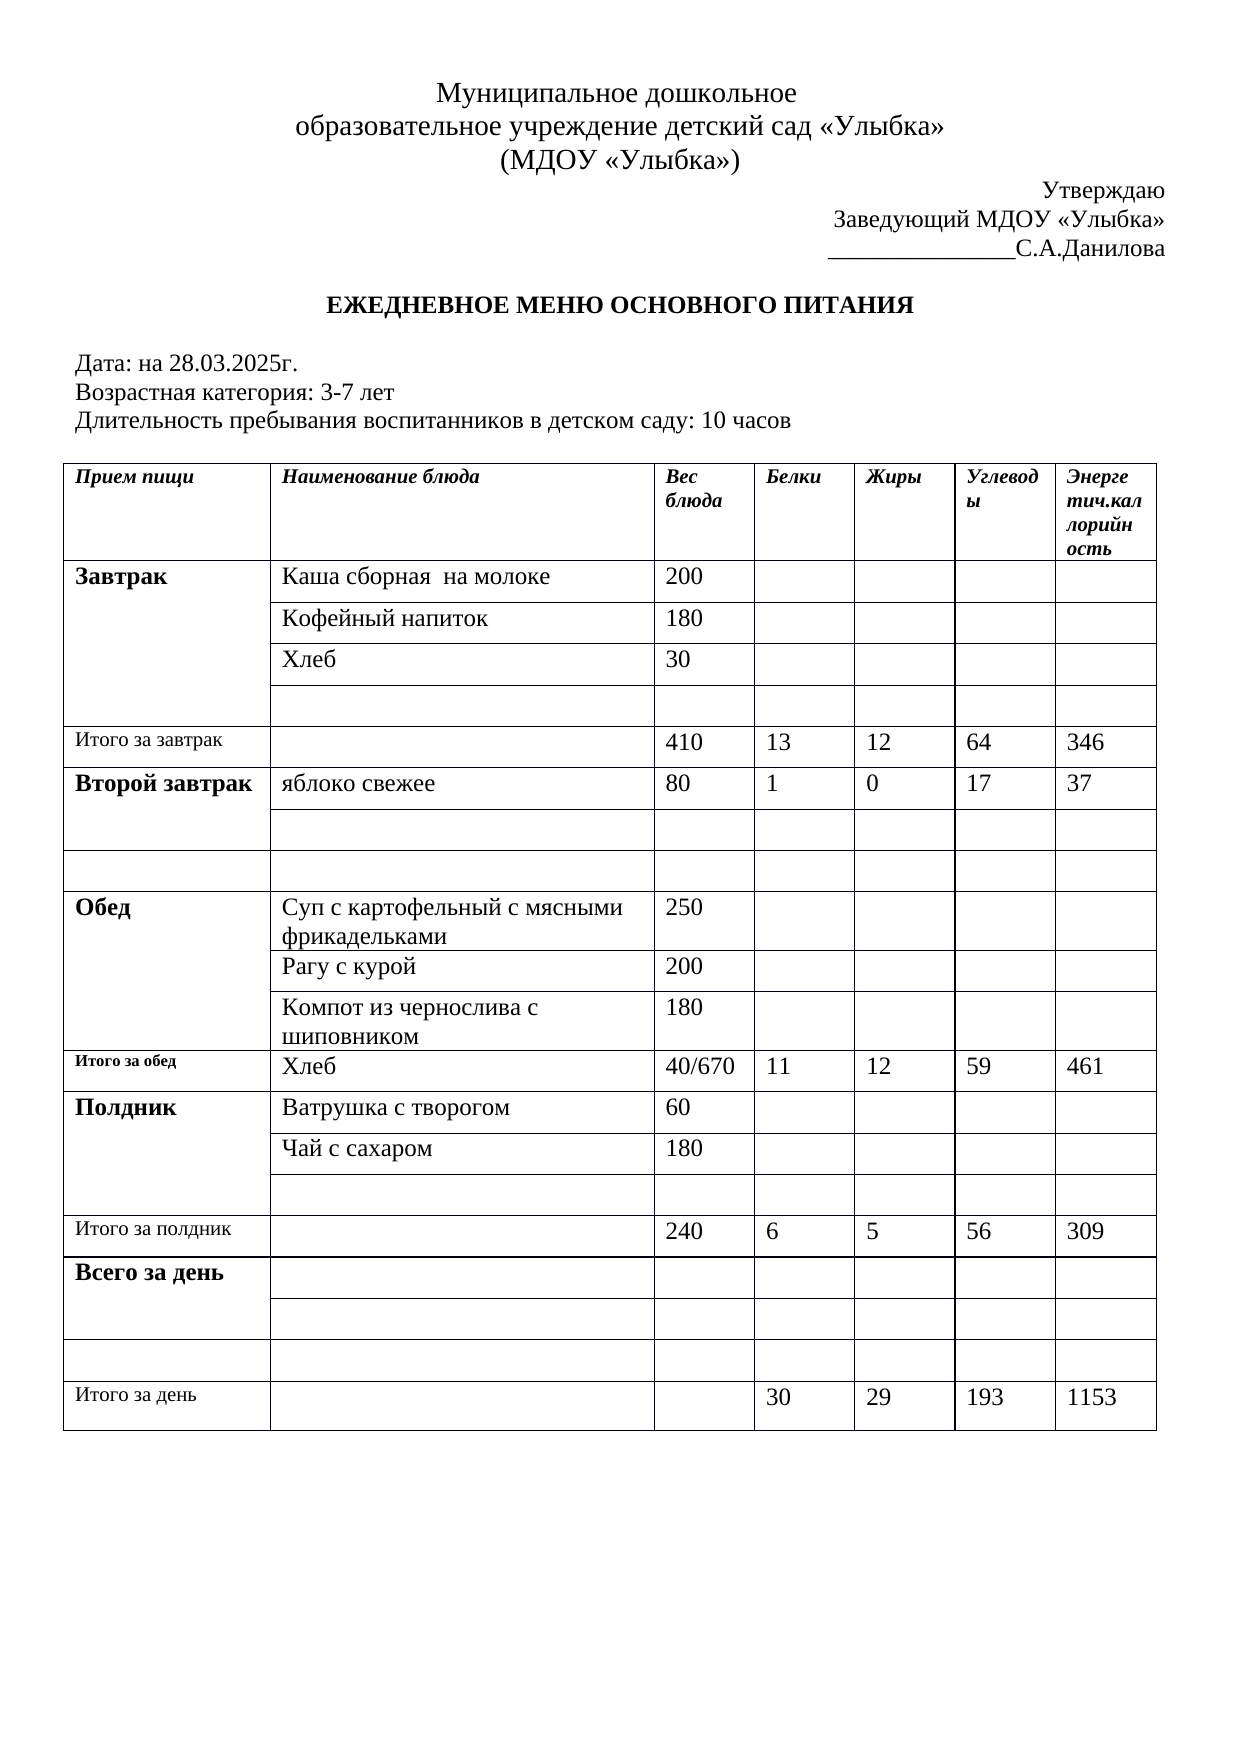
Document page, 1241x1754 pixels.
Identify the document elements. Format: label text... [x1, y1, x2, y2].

table_cell [1056, 951, 1156, 991]
table_cell [1056, 810, 1156, 850]
table_cell [655, 810, 754, 850]
table_cell [855, 992, 954, 1050]
table_cell [755, 1299, 854, 1339]
table_cell [655, 686, 754, 726]
table_cell Полдник [64, 1092, 270, 1215]
table_cell [755, 1175, 854, 1215]
table_cell Итого за обед [64, 1051, 270, 1091]
table_cell [1056, 892, 1156, 950]
table_cell [64, 1340, 270, 1381]
table_cell 180 [655, 1134, 754, 1174]
table_cell [855, 1092, 954, 1132]
table_cell Хлеб [271, 1051, 654, 1091]
table_header Энергетич.каллорийность [1056, 464, 1156, 560]
table_cell [755, 992, 854, 1050]
table_cell 5 [855, 1216, 954, 1256]
table_cell 346 [1056, 727, 1156, 767]
table_cell Итого за день [64, 1382, 270, 1430]
table_cell Хлеб [271, 644, 654, 684]
table_cell [271, 810, 654, 850]
table_cell [271, 851, 654, 891]
table_cell 40/670 [655, 1051, 754, 1091]
table_cell [855, 951, 954, 991]
table_cell [855, 644, 954, 684]
table_cell [755, 851, 854, 891]
table_cell [655, 1340, 754, 1381]
table_cell 30 [755, 1382, 854, 1430]
table_cell 180 [655, 992, 754, 1050]
table_cell [755, 951, 854, 991]
table_header Жиры [855, 464, 954, 560]
table_cell [855, 1340, 954, 1381]
table_cell [1056, 1299, 1156, 1339]
table_cell 37 [1056, 768, 1156, 808]
table_header Углеводы [956, 464, 1055, 560]
table_cell [655, 1299, 754, 1339]
table_cell [1056, 1092, 1156, 1132]
table_cell [1056, 644, 1156, 684]
table_cell [271, 686, 654, 726]
table_cell 200 [655, 951, 754, 991]
table_cell Ватрушка с творогом [271, 1092, 654, 1132]
text Длительность пребывания воспитанников в детском саду: 10 часов [75, 406, 1165, 434]
table_cell [1056, 851, 1156, 891]
table_cell [855, 561, 954, 602]
table_header Наименование блюда [271, 464, 654, 560]
table_cell [956, 644, 1055, 684]
table_cell [956, 992, 1055, 1050]
table_cell [755, 561, 854, 602]
text образовательное учреждение детский сад «Улыбка» [75, 108, 1165, 142]
table_cell [755, 1134, 854, 1174]
table_cell [956, 686, 1055, 726]
table_cell [271, 1382, 654, 1430]
table_cell Обед [64, 892, 270, 1050]
table_cell [956, 810, 1055, 850]
table_cell 30 [655, 644, 754, 684]
table_cell 193 [956, 1382, 1055, 1430]
table_header Прием пищи [64, 464, 270, 560]
table_cell 1153 [1056, 1382, 1156, 1430]
table_cell [271, 1258, 654, 1298]
text ЕЖЕДНЕВНОЕ МЕНЮ ОСНОВНОГО ПИТАНИЯ [75, 291, 1165, 319]
table_cell [1056, 992, 1156, 1050]
table_cell 309 [1056, 1216, 1156, 1256]
table_cell Каша сборная на молоке [271, 561, 654, 602]
table_cell Итого за завтрак [64, 727, 270, 767]
table_cell [956, 1258, 1055, 1298]
table_cell 56 [956, 1216, 1055, 1256]
table_cell Суп с картофельный с мясными фрикадельками [271, 892, 654, 950]
table_cell [855, 1175, 954, 1215]
table_cell 80 [655, 768, 754, 808]
table_cell Рагу с курой [271, 951, 654, 991]
table_cell [855, 686, 954, 726]
table_cell [1056, 686, 1156, 726]
table_cell [1056, 1175, 1156, 1215]
table_cell [956, 1340, 1055, 1381]
table_cell [1056, 1258, 1156, 1298]
table_cell 250 [655, 892, 754, 950]
table_cell [855, 1299, 954, 1339]
table_cell [655, 1258, 754, 1298]
table_cell Всего за день [64, 1258, 270, 1339]
table_cell 180 [655, 603, 754, 643]
table_cell [655, 1382, 754, 1430]
table_cell 410 [655, 727, 754, 767]
table_cell 0 [855, 768, 954, 808]
table_cell 59 [956, 1051, 1055, 1091]
table_cell яблоко свежее [271, 768, 654, 808]
text Утверждаю [75, 176, 1165, 204]
table_cell 17 [956, 768, 1055, 808]
table_cell [855, 1258, 954, 1298]
table_cell 6 [755, 1216, 854, 1256]
text _______________С.А.Данилова [75, 233, 1165, 262]
table_cell 200 [655, 561, 754, 602]
text Возрастная категория: 3-7 лет [75, 377, 1165, 406]
table_header Белки [755, 464, 854, 560]
table_cell [956, 1175, 1055, 1215]
table_cell [755, 810, 854, 850]
table_cell [755, 1258, 854, 1298]
table_cell Чай с сахаром [271, 1134, 654, 1174]
table_cell [956, 892, 1055, 950]
table_cell [1056, 1134, 1156, 1174]
table_cell [855, 810, 954, 850]
table_cell 461 [1056, 1051, 1156, 1091]
table_cell [956, 561, 1055, 602]
table_cell [855, 1134, 954, 1174]
table_header Вес блюда [655, 464, 754, 560]
table_cell [855, 603, 954, 643]
table_cell 64 [956, 727, 1055, 767]
table_cell 29 [855, 1382, 954, 1430]
table_cell Кофейный напиток [271, 603, 654, 643]
table_cell [755, 1340, 854, 1381]
table_cell [956, 851, 1055, 891]
table_cell [271, 1216, 654, 1256]
table_cell [271, 727, 654, 767]
text Дата: на 28.03.2025г. [75, 348, 1165, 377]
table_cell [855, 892, 954, 950]
table_cell [64, 851, 270, 891]
table_cell [855, 851, 954, 891]
table_cell [956, 1092, 1055, 1132]
table_cell [271, 1299, 654, 1339]
table_cell Второй завтрак [64, 768, 270, 850]
table_cell 12 [855, 1051, 954, 1091]
table_cell 1 [755, 768, 854, 808]
table_cell [755, 603, 854, 643]
table_cell [655, 851, 754, 891]
text (МДОУ «Улыбка») [75, 142, 1165, 176]
table_cell [271, 1340, 654, 1381]
table_cell 60 [655, 1092, 754, 1132]
table_cell [755, 644, 854, 684]
text Заведующий МДОУ «Улыбка» [75, 204, 1165, 233]
table_cell [755, 686, 854, 726]
table_cell 11 [755, 1051, 854, 1091]
table_cell 240 [655, 1216, 754, 1256]
table_cell [1056, 561, 1156, 602]
text Муниципальное дошкольное [75, 75, 1165, 108]
table_cell 13 [755, 727, 854, 767]
table_cell 12 [855, 727, 954, 767]
table_cell [956, 1134, 1055, 1174]
table_cell [1056, 603, 1156, 643]
table_cell [956, 1299, 1055, 1339]
table_cell [956, 951, 1055, 991]
table_cell Компот из чернослива с шиповником [271, 992, 654, 1050]
table_cell [755, 1092, 854, 1132]
table_cell [655, 1175, 754, 1215]
table_cell Итого за полдник [64, 1216, 270, 1256]
table_cell [1056, 1340, 1156, 1381]
table_cell [271, 1175, 654, 1215]
table_cell Завтрак [64, 561, 270, 726]
table_cell [956, 603, 1055, 643]
table_cell [755, 892, 854, 950]
